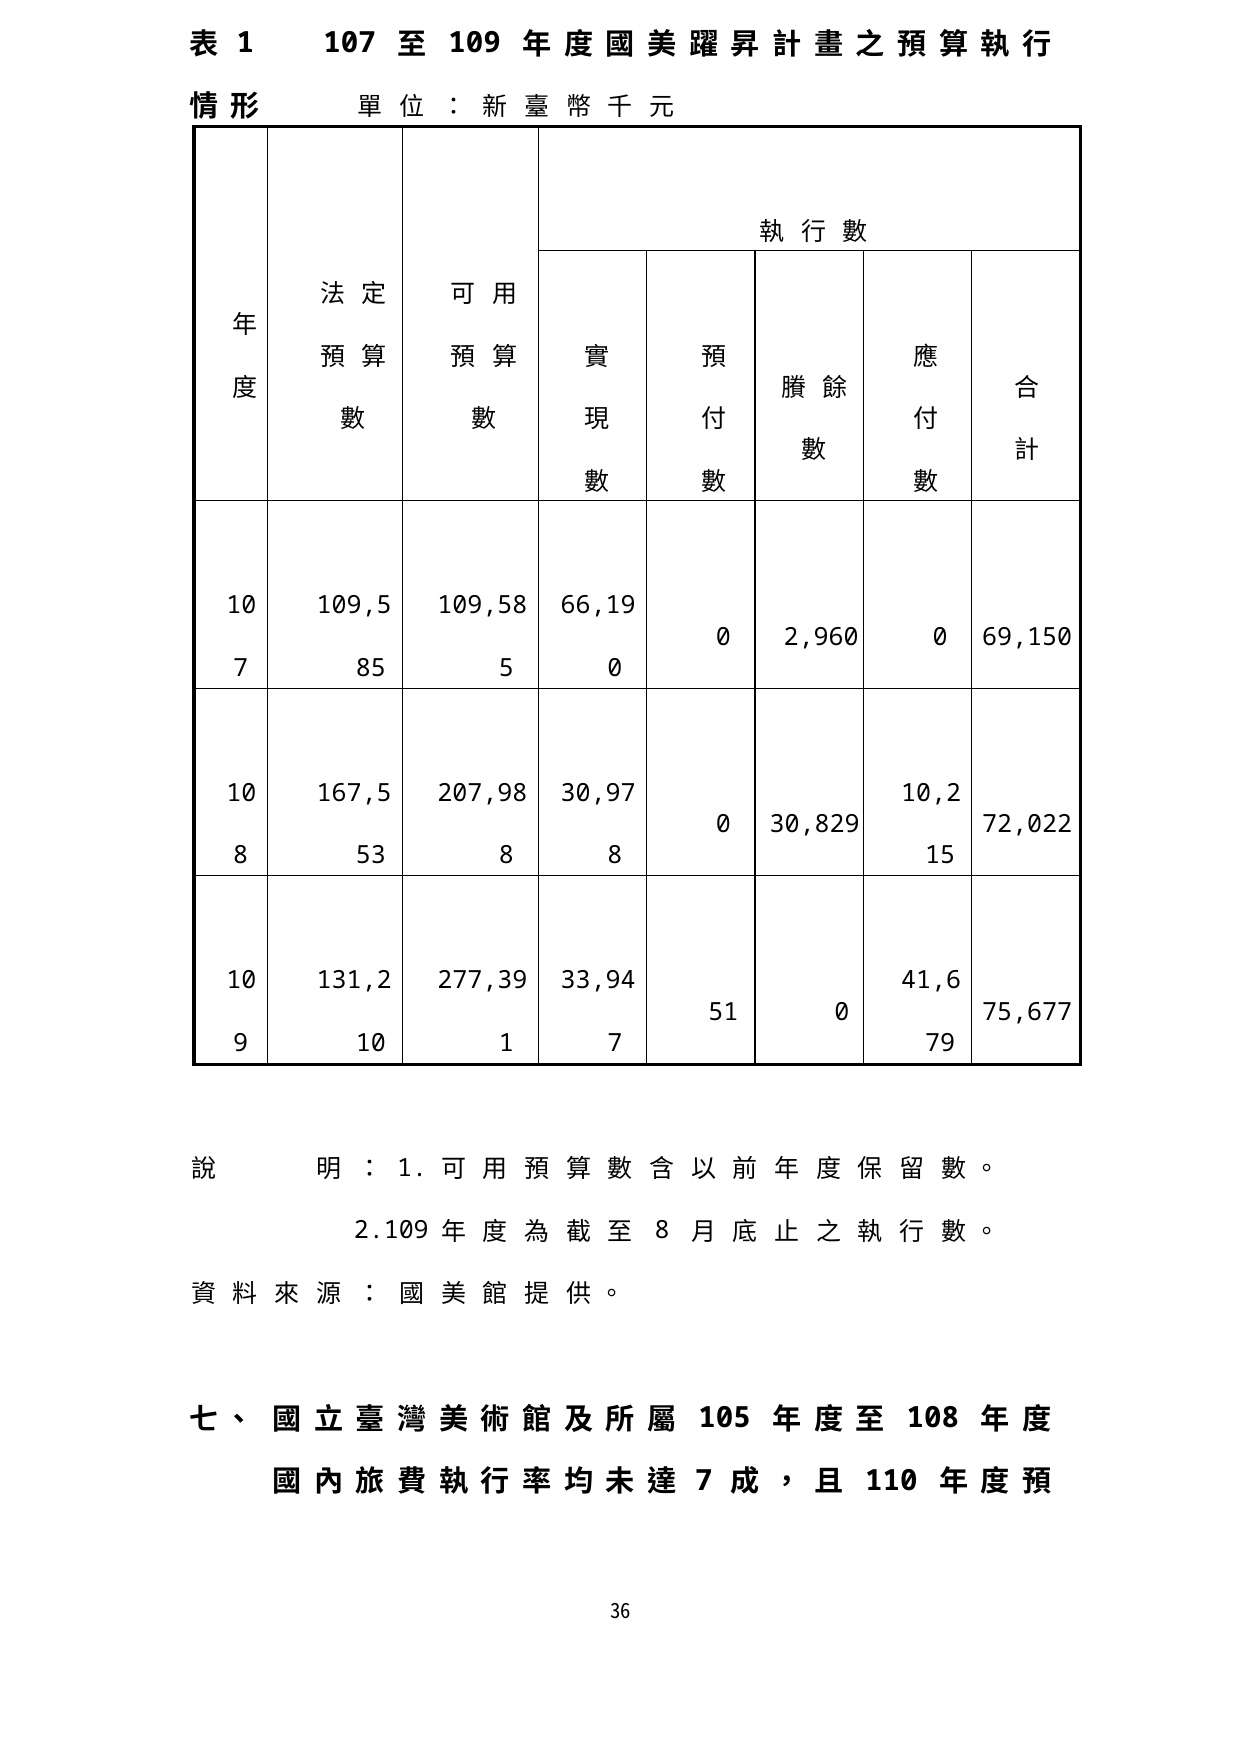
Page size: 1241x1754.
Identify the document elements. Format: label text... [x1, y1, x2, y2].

table_cell 51 [647, 876, 754, 1062]
text 2.109年度為截至8月底止之執行數。 [308, 1187, 1058, 1250]
table_header 法定預算數 [268, 128, 402, 500]
text 表1 107至109年度國美躍昇計畫之預算執行情形 單位：新臺幣千元 [183, 0, 1058, 125]
table_cell 賸餘數 [756, 251, 863, 500]
table_cell 167,553 [268, 689, 402, 875]
text 資料來源：國美館提供。 [183, 1250, 1058, 1312]
table_cell 207,988 [403, 689, 538, 875]
table_cell 75,677 [972, 876, 1079, 1062]
table_cell 109 [196, 876, 267, 1062]
table_cell 預付數 [647, 251, 754, 500]
table_cell 0 [864, 501, 971, 687]
table_cell 108 [196, 689, 267, 875]
table_cell 0 [756, 876, 863, 1062]
table_cell 0 [647, 501, 754, 687]
table_cell 30,978 [539, 689, 646, 875]
table_cell 72,022 [972, 689, 1079, 875]
table_cell 107 [196, 501, 267, 687]
table_cell 69,150 [972, 501, 1079, 687]
table_cell 131,210 [268, 876, 402, 1062]
table_cell 41,679 [864, 876, 971, 1062]
table_cell 2,960 [756, 501, 863, 687]
table_cell 109,585 [403, 501, 538, 687]
table_cell 277,391 [403, 876, 538, 1062]
text 七、國立臺灣美術館及所屬105年度至108年度國內旅費執行率均未達7成，且110年度預 [183, 1375, 1058, 1500]
text 說 明：1.可用預算數含以前年度保留數。 [183, 1125, 1058, 1187]
table_header 可用預算數 [403, 128, 538, 500]
table_header 執行數 [539, 128, 1079, 250]
table_cell 30,829 [756, 689, 863, 875]
table_header 年度 [196, 128, 267, 500]
table_cell 實現數 [539, 251, 646, 500]
table_cell 應付數 [864, 251, 971, 500]
table_cell 33,947 [539, 876, 646, 1062]
table_cell 0 [647, 689, 754, 875]
table_cell 109,585 [268, 501, 402, 687]
table_cell 10,215 [864, 689, 971, 875]
table_cell 合 計 [972, 251, 1079, 500]
table_cell 66,190 [539, 501, 646, 687]
